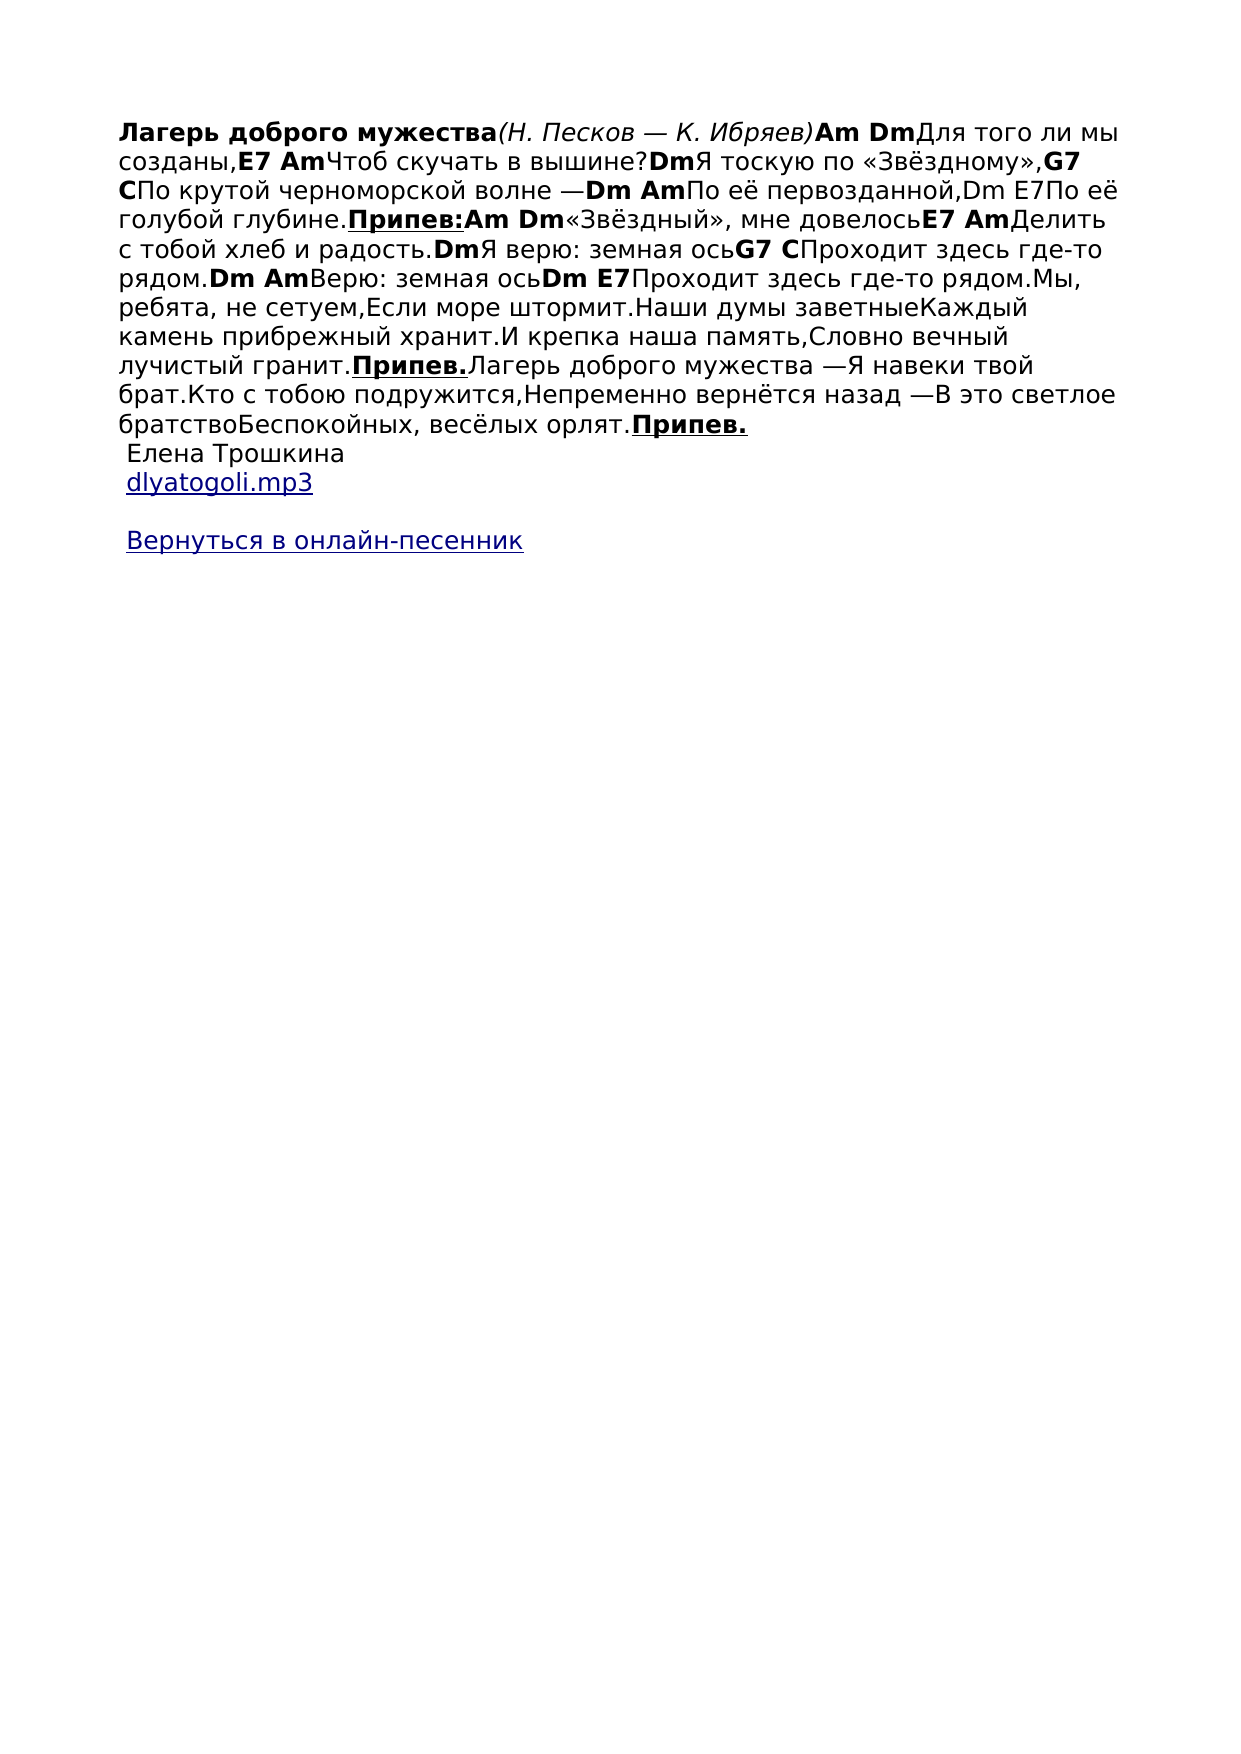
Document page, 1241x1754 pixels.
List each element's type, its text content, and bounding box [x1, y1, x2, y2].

text Лагерь доброго мужества(Н. Песков — К. Ибряев)Am DmДля того ли мы созданы,E7 AmЧтоб скучать в вышине?DmЯ тоскую по «Звёздному»,G7 CПо крутой черноморской волне —Dm AmПо её первозданной,Dm E7По её голубой глубине.Припев:Am Dm«Звёздный», мне довелосьE7 AmДелить с тобой хлеб и радость.DmЯ верю: земная осьG7 CПроходит здесь где-то рядом.Dm AmВерю: земная осьDm E7Проходит здесь где-то рядом.Мы, ребята, не сетуем,Если море штормит.Наши думы заветныеКаждый камень прибрежный хранит.И крепка наша память,Словно вечный лучистый гранит.Припев.Лагерь доброго мужества —Я навеки твой брат.Кто с тобою подружится,Непременно вернётся назад —В это светлое братствоБеспокойных, весёлых орлят.Припев. Елена Трошкина dlyatogoli.mp3 Вернуться в онлайн-песенник [118, 118, 1122, 556]
